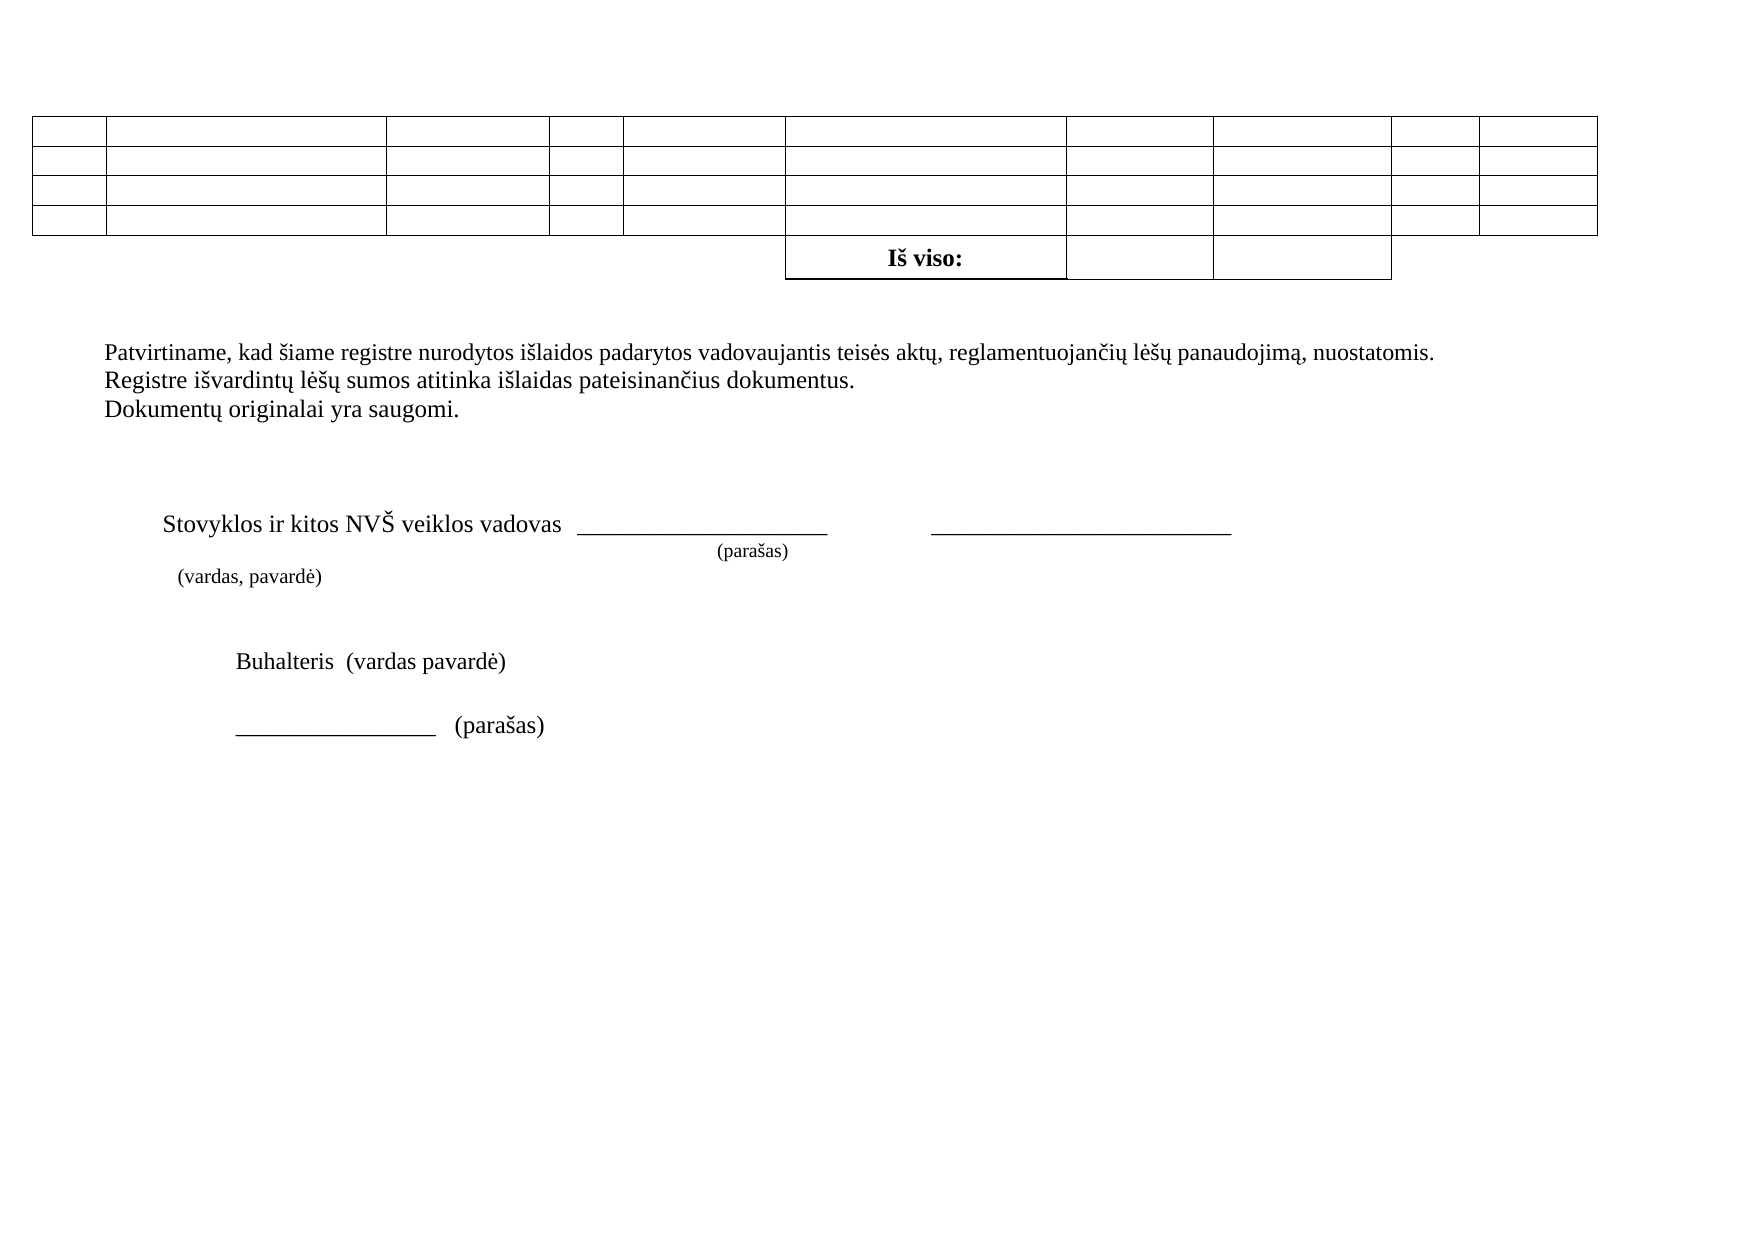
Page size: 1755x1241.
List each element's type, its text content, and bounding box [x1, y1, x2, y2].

text (vardas, pavardė) [177, 564, 1695, 588]
text Stovyklos ir kitos NVŠ veiklos vadovas [162, 509, 562, 538]
text ________________________ [931, 509, 1604, 538]
text Registre išvardintų lėšų sumos atitinka išlaidas pateisinančius dokumentus. [104, 366, 1604, 394]
text Patvirtiname, kad šiame registre nurodytos išlaidos padarytos vadovaujantis teisės aktų, reglamentuojančių lėšų panaudojimą, nuostatomis. [104, 338, 1604, 366]
text (parašas) [717, 539, 1695, 562]
text [1214, 243, 1391, 271]
text Iš viso: [887, 243, 1066, 271]
text [1067, 243, 1213, 271]
text ________________ (parašas) [236, 711, 1695, 739]
text Dokumentų originalai yra saugomi. [104, 394, 1604, 423]
text ____________________ [577, 509, 856, 538]
text Buhalteris (vardas pavardė) [236, 647, 1695, 674]
text [1392, 243, 1604, 271]
